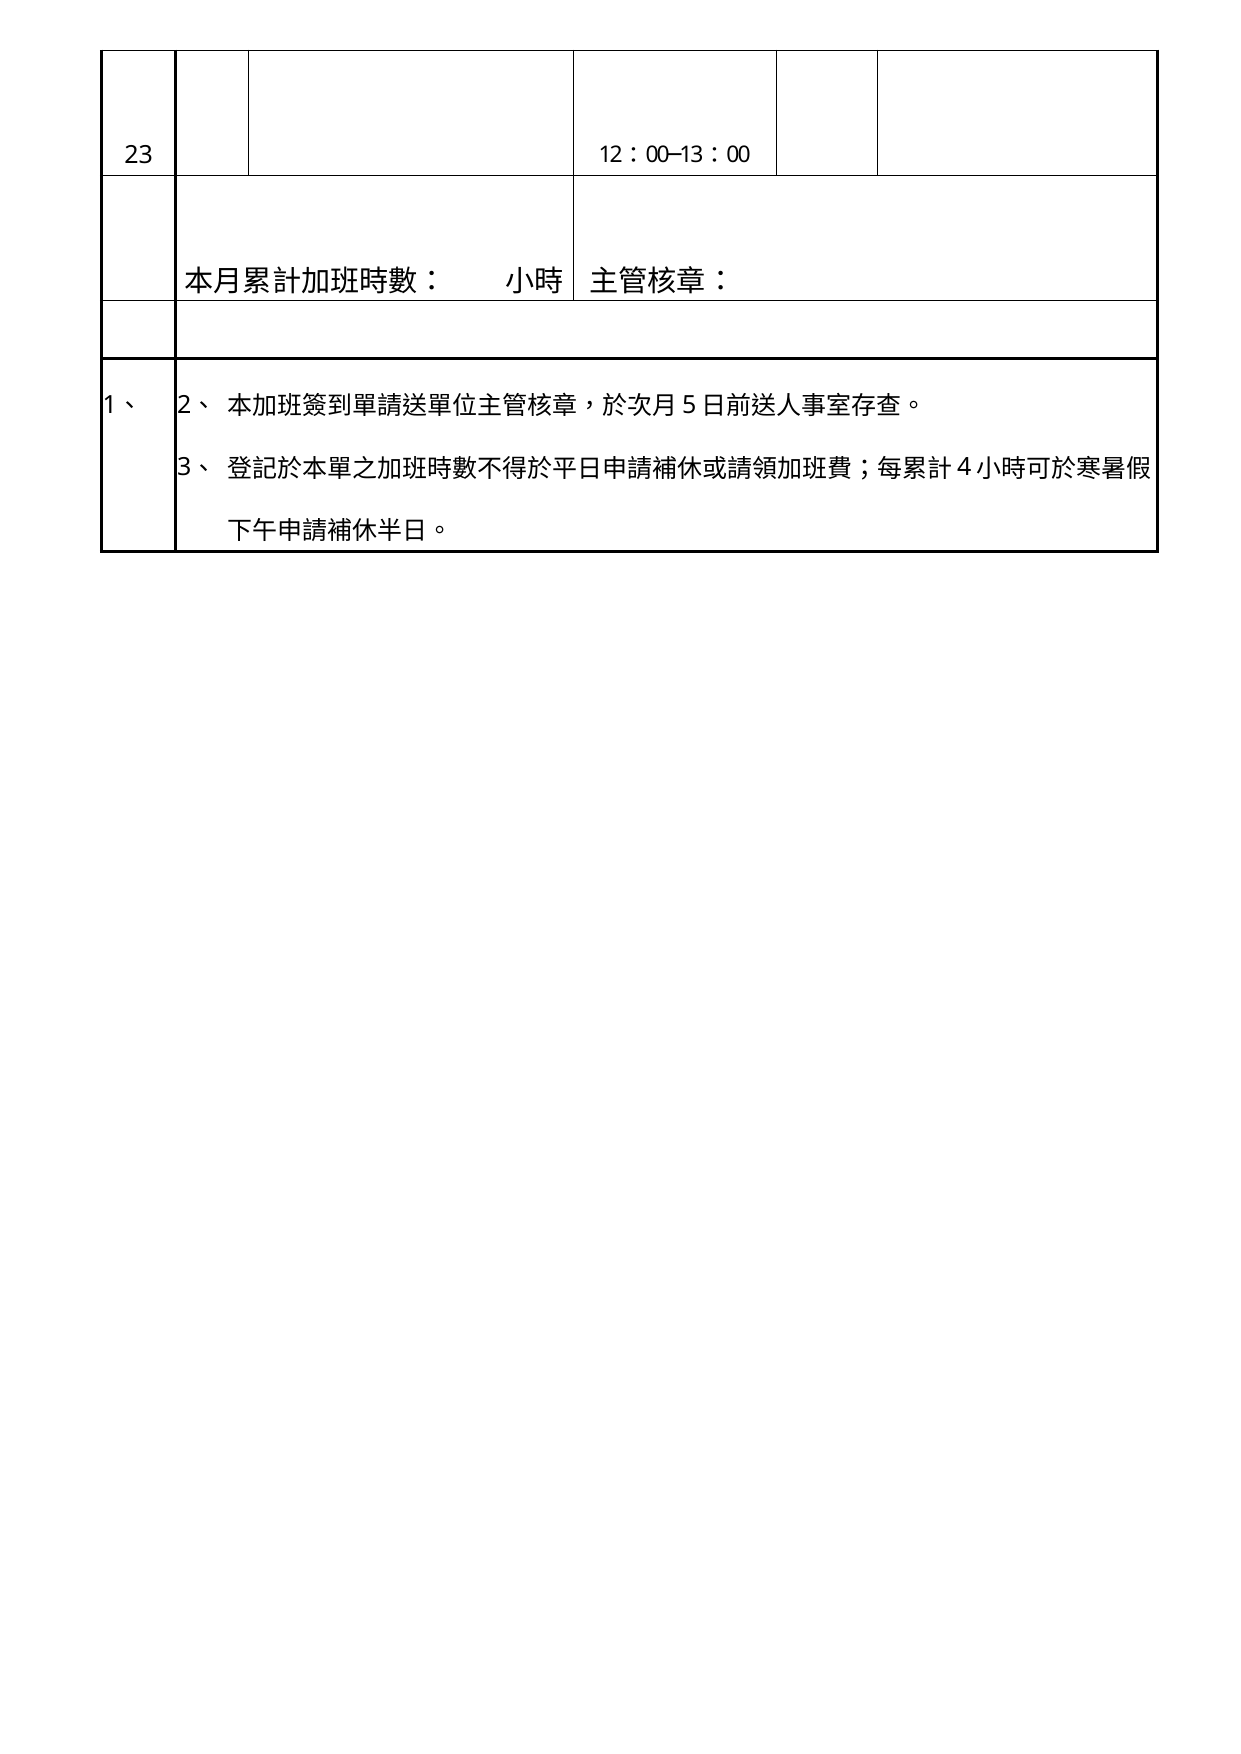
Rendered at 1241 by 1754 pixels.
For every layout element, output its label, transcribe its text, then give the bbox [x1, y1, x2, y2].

table_cell [177, 301, 1156, 357]
table_cell 23 [103, 51, 174, 174]
table_cell [103, 176, 174, 299]
table_cell 12：00─13：00 [574, 51, 776, 174]
table_cell [777, 51, 877, 174]
table_cell [103, 301, 174, 357]
table_cell [103, 360, 174, 549]
table_cell [177, 51, 248, 174]
table_cell [878, 51, 1156, 174]
table_cell 本加班簽到單請送單位主管核章，於次月5日前送人事室存查。 登記於本單之加班時數不得於平日申請補休或請領加班費；每累計4小時可於寒暑假下午申請補休半日。 [177, 360, 1156, 549]
table_cell 本月累計加班時數： 小時 [177, 176, 573, 299]
table_cell [249, 51, 573, 174]
table_cell 主管核章： [574, 176, 1156, 299]
